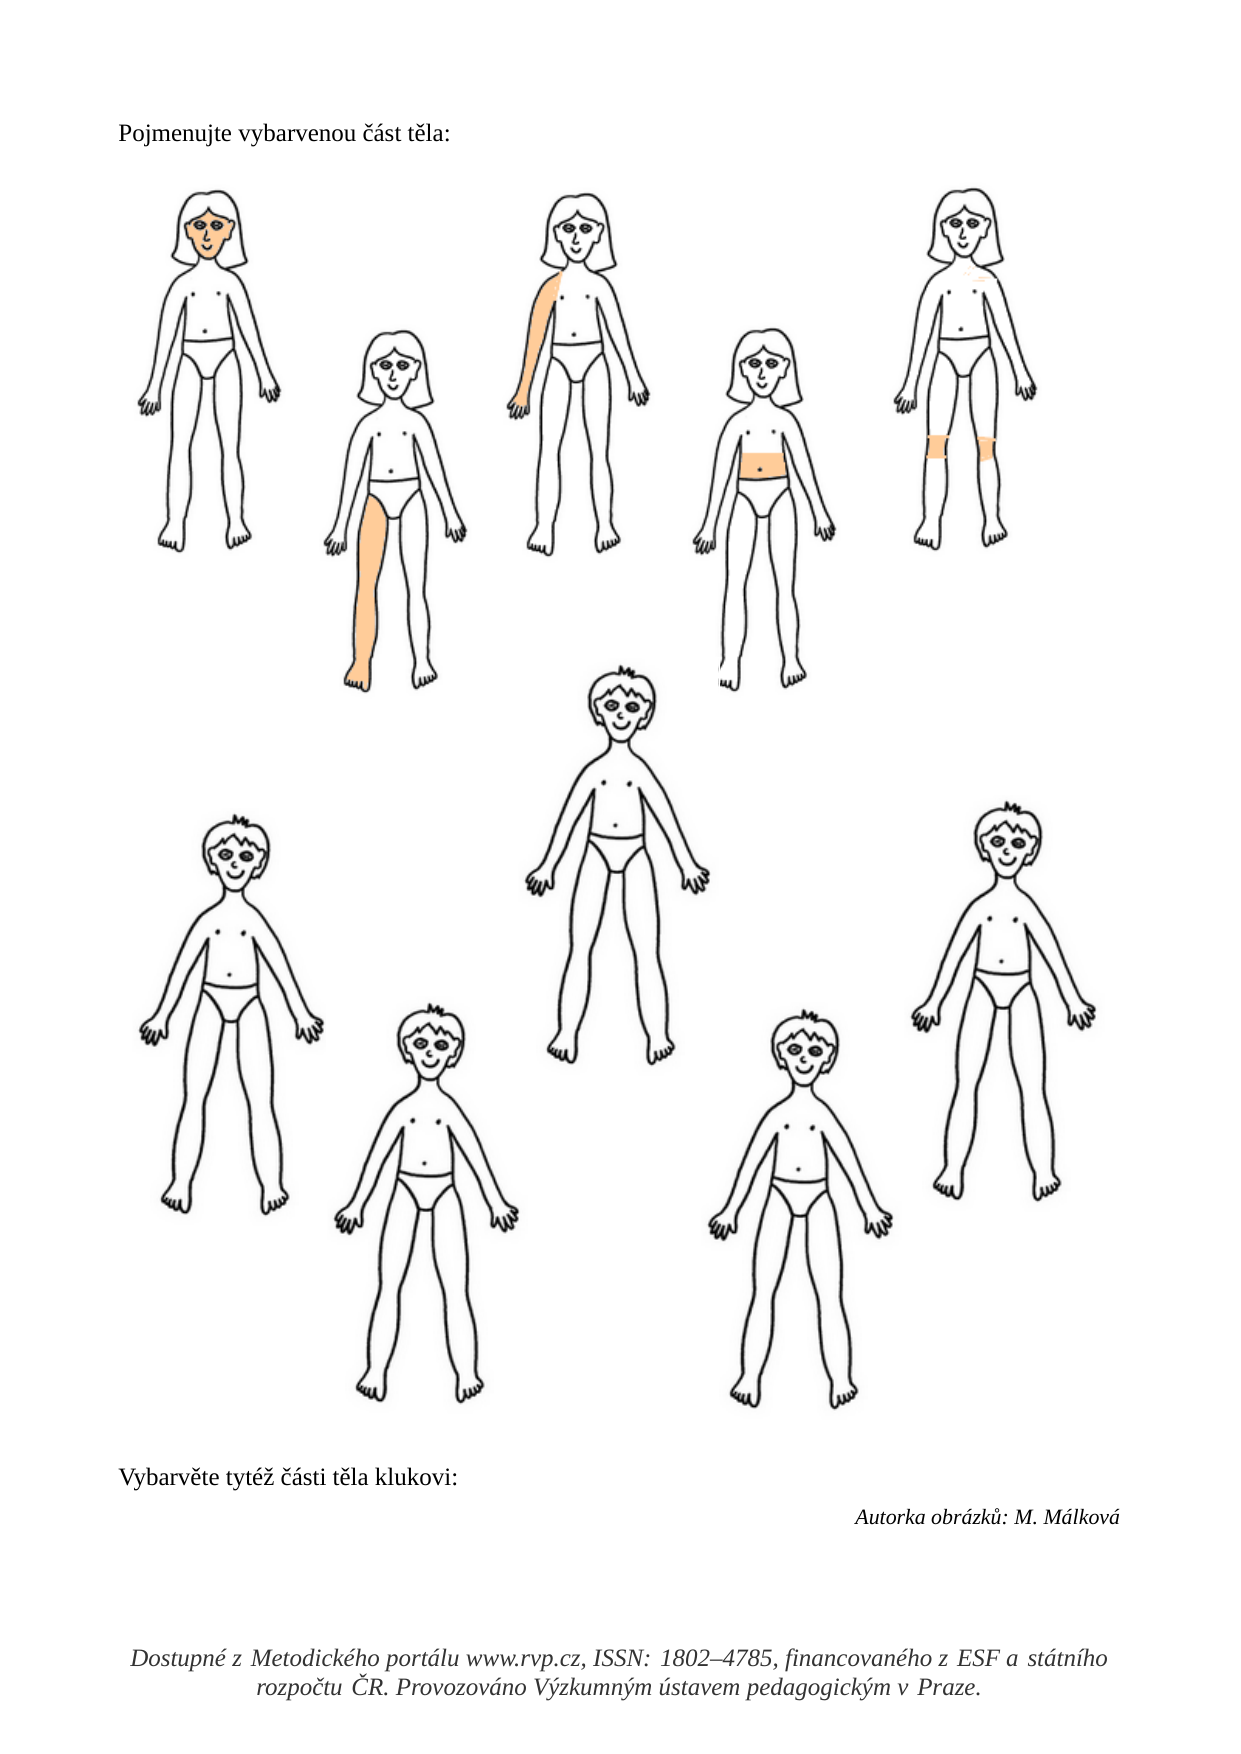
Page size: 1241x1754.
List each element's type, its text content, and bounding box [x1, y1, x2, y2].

text Autorka obrázků: M. Málková [118, 1504, 1122, 1529]
picture [687, 321, 841, 699]
picture [501, 186, 655, 564]
picture [701, 1002, 902, 1420]
picture [318, 323, 472, 700]
text Pojmenujte vybarvenou část těla: [118, 118, 1122, 147]
picture [132, 183, 286, 560]
picture [327, 996, 528, 1414]
picture [904, 795, 1105, 1212]
text Vybarvěte tytéž části těla klukovi: [118, 1462, 1122, 1491]
picture [132, 808, 333, 1226]
picture [518, 658, 719, 1076]
picture [888, 181, 1042, 558]
